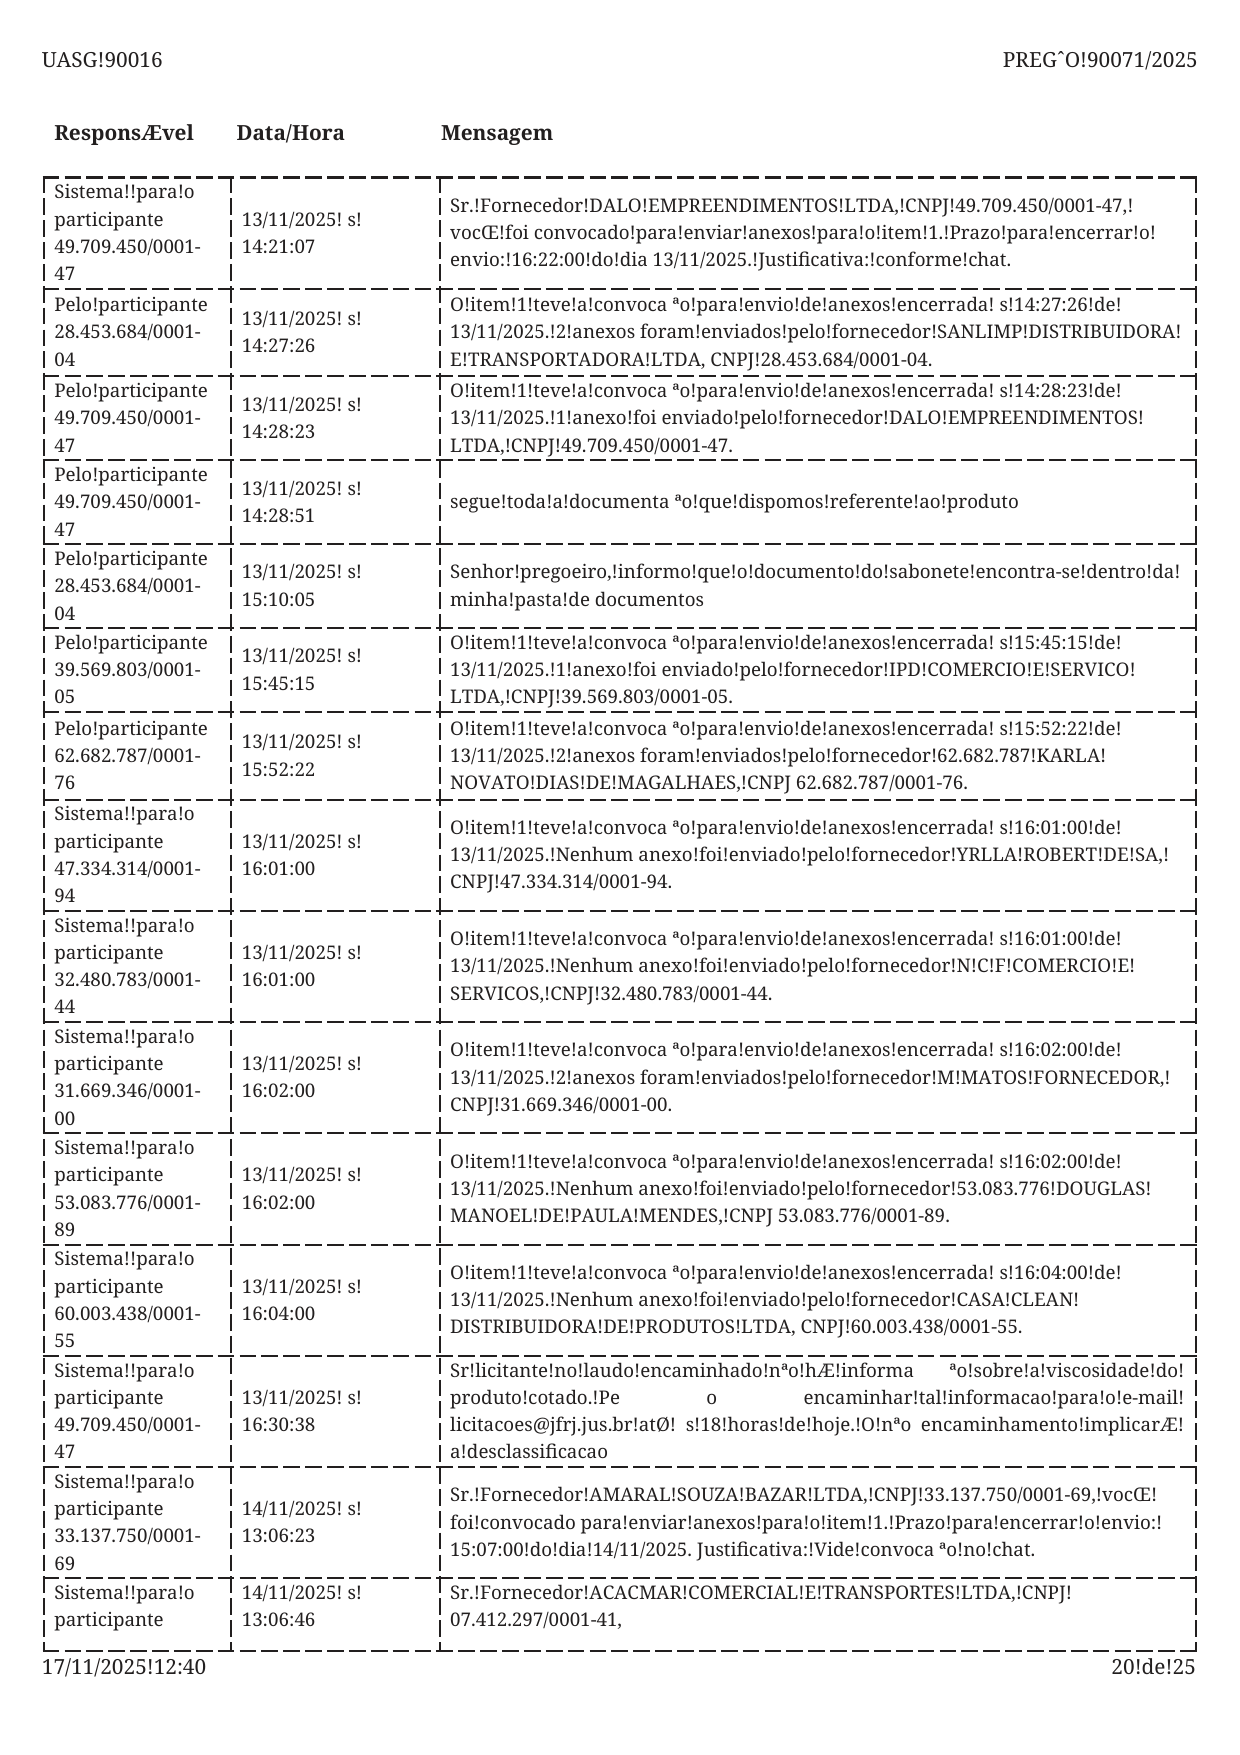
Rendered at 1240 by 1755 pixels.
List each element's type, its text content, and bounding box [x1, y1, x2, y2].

table_header Sistema!!para!o participante 49.709.450/0001-47 [44, 176, 231, 288]
table_cell 13/11/2025! s!16:01:00 [231, 799, 439, 910]
table_cell O!item!1!teve!a!convoca ªo!para!envio!de!anexos!encerrada! s!15:52:22!de!13/11/2025.!2!anexos foram!enviados!pelo!fornecedor!62.682.787!KARLA!NOVATO!DIAS!DE!MAGALHAES,!CNPJ 62.682.787/0001-76. [440, 711, 1196, 798]
table_cell Pelo!participante 28.453.684/0001-04 [44, 288, 231, 375]
table_cell Sr!licitante!no!laudo!encaminhado!nªo!hÆ!informa ªo!sobre!a!viscosidade!do!produto!cotado.!Pe o encaminhar!tal!informacao!para!o!e-mail!licitacoes@jfrj.jus.br!atØ! s!18!horas!de!hoje.!O!nªo encaminhamento!implicarÆ!a!desclassificacao [440, 1355, 1196, 1466]
table_header Sr.!Fornecedor!DALO!EMPREENDIMENTOS!LTDA,!CNPJ!49.709.450/0001-47,!vocŒ!foi convocado!para!enviar!anexos!para!o!item!1.!Prazo!para!encerrar!o!envio:!16:22:00!do!dia 13/11/2025.!Justificativa:!conforme!chat. [440, 176, 1196, 288]
table_cell O!item!1!teve!a!convoca ªo!para!envio!de!anexos!encerrada! s!14:28:23!de!13/11/2025.!1!anexo!foi enviado!pelo!fornecedor!DALO!EMPREENDIMENTOS!LTDA,!CNPJ!49.709.450/0001-47. [440, 375, 1196, 459]
table_cell Sr.!Fornecedor!AMARAL!SOUZA!BAZAR!LTDA,!CNPJ!33.137.750/0001-69,!vocŒ!foi!convocado para!enviar!anexos!para!o!item!1.!Prazo!para!encerrar!o!envio:!15:07:00!do!dia!14/11/2025. Justificativa:!Vide!convoca ªo!no!chat. [440, 1466, 1196, 1577]
table_cell 13/11/2025! s!16:02:00 [231, 1132, 439, 1243]
table_cell O!item!1!teve!a!convoca ªo!para!envio!de!anexos!encerrada! s!16:01:00!de!13/11/2025.!Nenhum anexo!foi!enviado!pelo!fornecedor!N!C!F!COMERCIO!E!SERVICOS,!CNPJ!32.480.783/0001-44. [440, 910, 1196, 1021]
table_header 13/11/2025! s!14:21:07 [231, 176, 439, 288]
table_cell O!item!1!teve!a!convoca ªo!para!envio!de!anexos!encerrada! s!16:02:00!de!13/11/2025.!2!anexos foram!enviados!pelo!fornecedor!M!MATOS!FORNECEDOR,!CNPJ!31.669.346/0001-00. [440, 1021, 1196, 1132]
table_cell 13/11/2025! s!16:30:38 [231, 1355, 439, 1466]
table_cell 13/11/2025! s!14:28:51 [231, 459, 439, 543]
table_cell O!item!1!teve!a!convoca ªo!para!envio!de!anexos!encerrada! s!15:45:15!de!13/11/2025.!1!anexo!foi enviado!pelo!fornecedor!IPD!COMERCIO!E!SERVICO!LTDA,!CNPJ!39.569.803/0001-05. [440, 627, 1196, 711]
table_cell Sistema!!para!o participante 53.083.776/0001-89 [44, 1132, 231, 1243]
table_cell 14/11/2025! s!13:06:23 [231, 1466, 439, 1577]
table_cell Sistema!!para!o participante [44, 1577, 231, 1650]
table_cell Pelo!participante 49.709.450/0001-47 [44, 459, 231, 543]
table_cell Sistema!!para!o participante 47.334.314/0001-94 [44, 799, 231, 910]
table_cell Pelo!participante 39.569.803/0001-05 [44, 627, 231, 711]
table_cell 13/11/2025! s!15:45:15 [231, 627, 439, 711]
table_cell Sr.!Fornecedor!ACACMAR!COMERCIAL!E!TRANSPORTES!LTDA,!CNPJ!07.412.297/0001-41, [440, 1577, 1196, 1650]
table_cell O!item!1!teve!a!convoca ªo!para!envio!de!anexos!encerrada! s!16:01:00!de!13/11/2025.!Nenhum anexo!foi!enviado!pelo!fornecedor!YRLLA!ROBERT!DE!SA,!CNPJ!47.334.314/0001-94. [440, 799, 1196, 910]
table_cell Sistema!!para!o participante 32.480.783/0001-44 [44, 910, 231, 1021]
table_cell 13/11/2025! s!16:02:00 [231, 1021, 439, 1132]
table_cell 13/11/2025! s!16:04:00 [231, 1244, 439, 1355]
table_cell O!item!1!teve!a!convoca ªo!para!envio!de!anexos!encerrada! s!16:02:00!de!13/11/2025.!Nenhum anexo!foi!enviado!pelo!fornecedor!53.083.776!DOUGLAS!MANOEL!DE!PAULA!MENDES,!CNPJ 53.083.776/0001-89. [440, 1132, 1196, 1243]
table_cell Sistema!!para!o participante 33.137.750/0001-69 [44, 1466, 231, 1577]
table_cell 13/11/2025! s!15:52:22 [231, 711, 439, 798]
table_cell Sistema!!para!o participante 31.669.346/0001-00 [44, 1021, 231, 1132]
table_cell O!item!1!teve!a!convoca ªo!para!envio!de!anexos!encerrada! s!16:04:00!de!13/11/2025.!Nenhum anexo!foi!enviado!pelo!fornecedor!CASA!CLEAN!DISTRIBUIDORA!DE!PRODUTOS!LTDA, CNPJ!60.003.438/0001-55. [440, 1244, 1196, 1355]
table_cell Sistema!!para!o participante 60.003.438/0001-55 [44, 1244, 231, 1355]
table_cell Senhor!pregoeiro,!informo!que!o!documento!do!sabonete!encontra-se!dentro!da!minha!pasta!de documentos [440, 543, 1196, 627]
table_cell 13/11/2025! s!14:27:26 [231, 288, 439, 375]
table_cell segue!toda!a!documenta ªo!que!dispomos!referente!ao!produto [440, 459, 1196, 543]
table_cell 13/11/2025! s!15:10:05 [231, 543, 439, 627]
table_cell O!item!1!teve!a!convoca ªo!para!envio!de!anexos!encerrada! s!14:27:26!de!13/11/2025.!2!anexos foram!enviados!pelo!fornecedor!SANLIMP!DISTRIBUIDORA!E!TRANSPORTADORA!LTDA, CNPJ!28.453.684/0001-04. [440, 288, 1196, 375]
table_cell 13/11/2025! s!14:28:23 [231, 375, 439, 459]
table_cell Pelo!participante 28.453.684/0001-04 [44, 543, 231, 627]
table_cell 13/11/2025! s!16:01:00 [231, 910, 439, 1021]
table_cell 14/11/2025! s!13:06:46 [231, 1577, 439, 1650]
table_cell Pelo!participante 49.709.450/0001-47 [44, 375, 231, 459]
table_cell Sistema!!para!o participante 49.709.450/0001-47 [44, 1355, 231, 1466]
table_cell Pelo!participante 62.682.787/0001-76 [44, 711, 231, 798]
